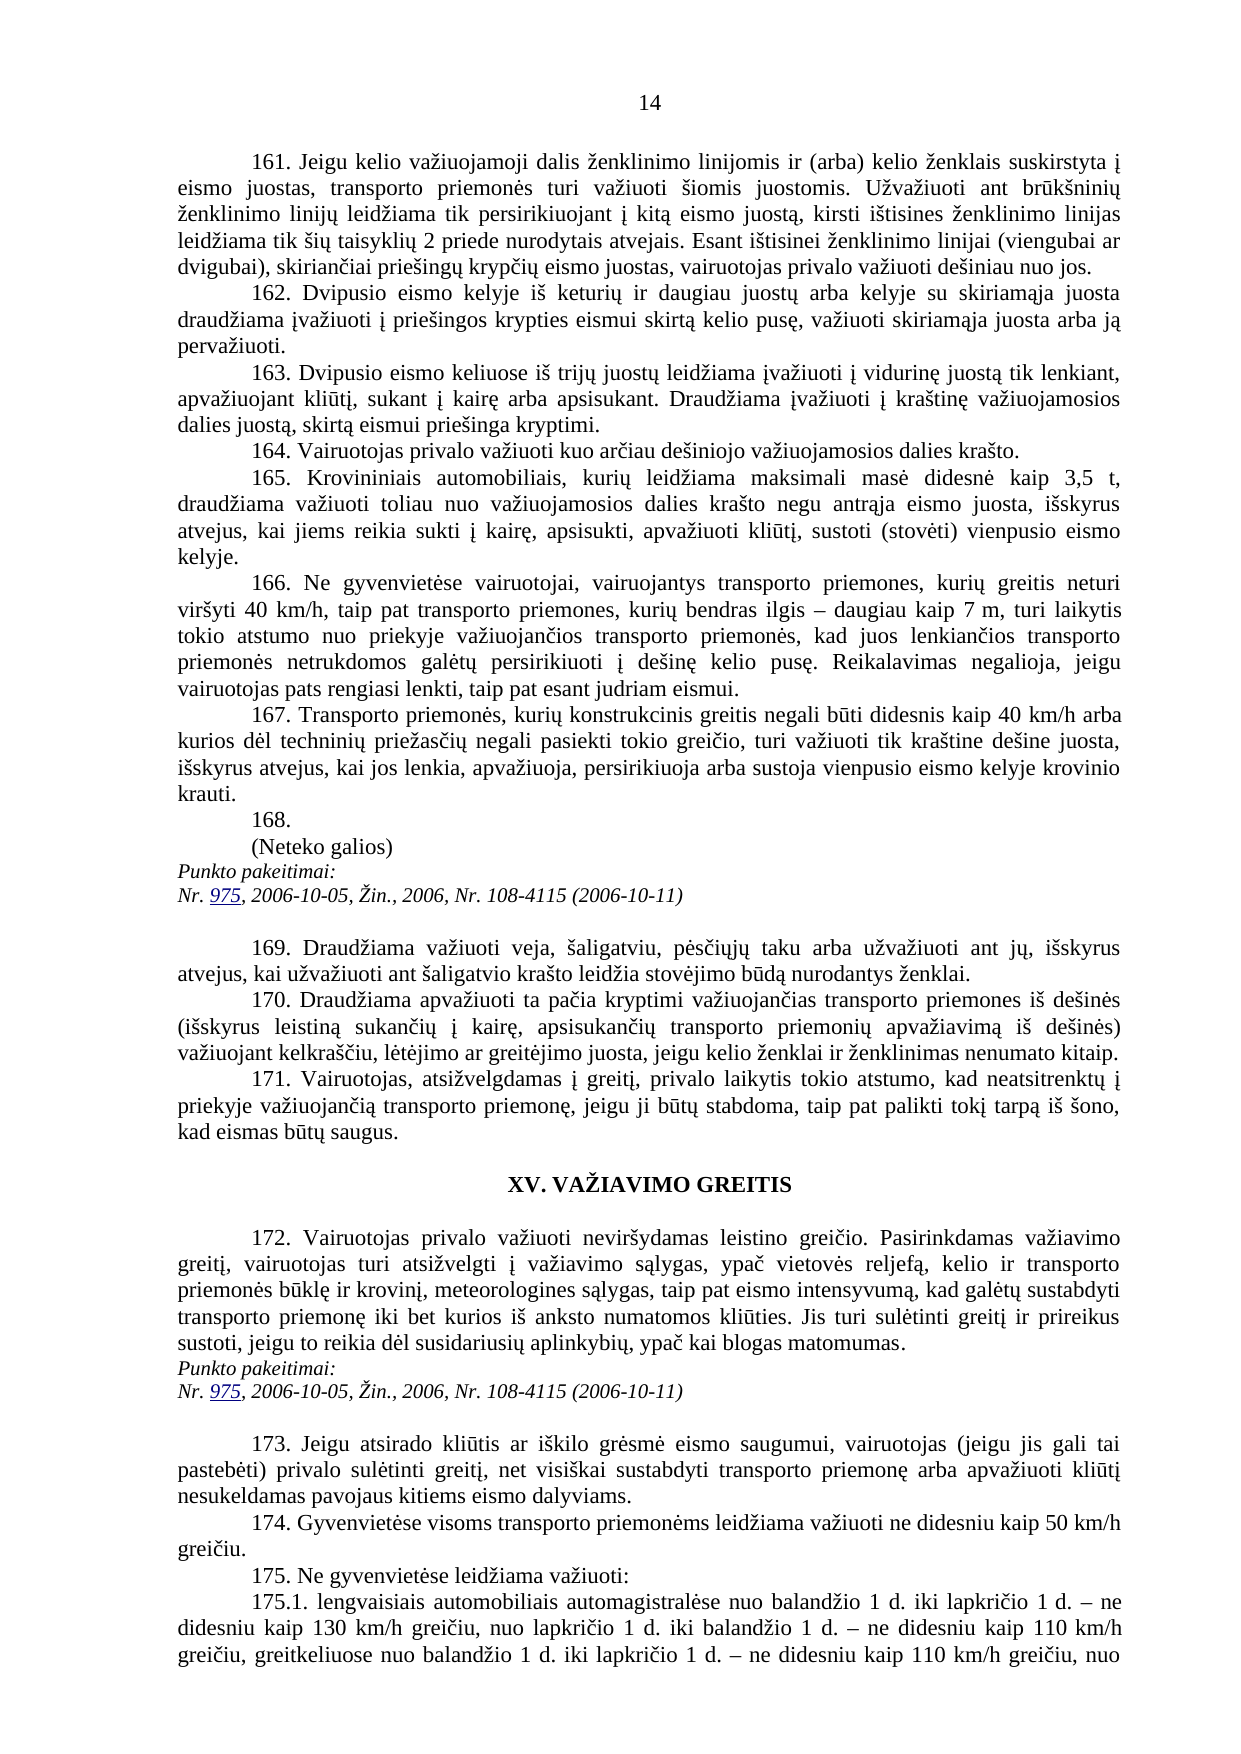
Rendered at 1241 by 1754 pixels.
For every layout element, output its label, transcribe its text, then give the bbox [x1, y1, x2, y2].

text Punkto pakeitimai: [177, 1355, 1122, 1379]
text 169. Draudžiama važiuoti veja, šaligatviu, pėsčiųjų taku arba užvažiuoti ant jų, išskyrus atvejus, kai užvažiuoti ant šaligatvio krašto leidžia stovėjimo būdą nurodantys ženklai. [177, 934, 1122, 986]
text 165. Krovininiais automobiliais, kurių leidžiama maksimali masė didesnė kaip 3,5 t, draudžiama važiuoti toliau nuo važiuojamosios dalies krašto negu antrąja eismo juosta, išskyrus atvejus, kai jiems reikia sukti į kairę, apsisukti, apvažiuoti kliūtį, sustoti (stovėti) vienpusio eismo kelyje. [177, 464, 1122, 569]
text 168. [177, 807, 1122, 833]
text 161. Jeigu kelio važiuojamoji dalis ženklinimo linijomis ir (arba) kelio ženklais suskirstyta į eismo juostas, transporto priemonės turi važiuoti šiomis juostomis. Užvažiuoti ant brūkšninių ženklinimo linijų leidžiama tik persirikiuojant į kitą eismo juostą, kirsti ištisines ženklinimo linijas leidžiama tik šių taisyklių 2 priede nurodytais atvejais. Esant ištisinei ženklinimo linijai (viengubai ar dvigubai), skiriančiai priešingų krypčių eismo juostas, vairuotojas privalo važiuoti dešiniau nuo jos. [177, 148, 1122, 279]
text 166. Ne gyvenvietėse vairuotojai, vairuojantys transporto priemones, kurių greitis neturi viršyti 40 km/h, taip pat transporto priemones, kurių bendras ilgis – daugiau kaip 7 m, turi laikytis tokio atstumo nuo priekyje važiuojančios transporto priemonės, kad juos lenkiančios transporto priemonės netrukdomos galėtų persirikiuoti į dešinę kelio pusę. Reikalavimas negalioja, jeigu vairuotojas pats rengiasi lenkti, taip pat esant judriam eismui. [177, 569, 1122, 701]
text 175. Ne gyvenvietėse leidžiama važiuoti: [177, 1562, 1122, 1588]
text 171. Vairuotojas, atsižvelgdamas į greitį, privalo laikytis tokio atstumo, kad neatsitrenktų į priekyje važiuojančią transporto priemonę, jeigu ji būtų stabdoma, taip pat palikti tokį tarpą iš šono, kad eismas būtų saugus. [177, 1066, 1122, 1144]
text Nr. 975, 2006-10-05, Žin., 2006, Nr. 108-4115 (2006-10-11) [177, 1379, 1122, 1403]
text 162. Dvipusio eismo kelyje iš keturių ir daugiau juostų arba kelyje su skiriamąja juosta draudžiama įvažiuoti į priešingos krypties eismui skirtą kelio pusę, važiuoti skiriamąja juosta arba ją pervažiuoti. [177, 279, 1122, 358]
subtitle XV. Važiavimo greitis [177, 1171, 1122, 1197]
text 172. Vairuotojas privalo važiuoti neviršydamas leistino greičio. Pasirinkdamas važiavimo greitį, vairuotojas turi atsižvelgti į važiavimo sąlygas, ypač vietovės reljefą, kelio ir transporto priemonės būklę ir krovinį, meteorologines sąlygas, taip pat eismo intensyvumą, kad galėtų sustabdyti transporto priemonę iki bet kurios iš anksto numatomos kliūties. Jis turi sulėtinti greitį ir prireikus sustoti, jeigu to reikia dėl susidariusių aplinkybių, ypač kai blogas matomumas. [177, 1224, 1122, 1355]
text 170. Draudžiama apvažiuoti ta pačia kryptimi važiuojančias transporto priemones iš dešinės (išskyrus leistiną sukančių į kairę, apsisukančių transporto priemonių apvažiavimą iš dešinės) važiuojant kelkraščiu, lėtėjimo ar greitėjimo juosta, jeigu kelio ženklai ir ženklinimas nenumato kitaip. [177, 986, 1122, 1066]
text 175.1. lengvaisiais automobiliais automagistralėse nuo balandžio 1 d. iki lapkričio 1 d. – ne didesniu kaip 130 km/h greičiu, nuo lapkričio 1 d. iki balandžio 1 d. – ne didesniu kaip 110 km/h greičiu, greitkeliuose nuo balandžio 1 d. iki lapkričio 1 d. – ne didesniu kaip 110 km/h greičiu, nuo [177, 1588, 1122, 1667]
text 174. Gyvenvietėse visoms transporto priemonėms leidžiama važiuoti ne didesniu kaip 50 km/h greičiu. [177, 1509, 1122, 1562]
text 173. Jeigu atsirado kliūtis ar iškilo grėsmė eismo saugumui, vairuotojas (jeigu jis gali tai pastebėti) privalo sulėtinti greitį, net visiškai sustabdyti transporto priemonę arba apvažiuoti kliūtį nesukeldamas pavojaus kitiems eismo dalyviams. [177, 1430, 1122, 1509]
text 167. Transporto priemonės, kurių konstrukcinis greitis negali būti didesnis kaip 40 km/h arba kurios dėl techninių priežasčių negali pasiekti tokio greičio, turi važiuoti tik kraštine dešine juosta, išskyrus atvejus, kai jos lenkia, apvažiuoja, persirikiuoja arba sustoja vienpusio eismo kelyje krovinio krauti. [177, 701, 1122, 807]
text 163. Dvipusio eismo keliuose iš trijų juostų leidžiama įvažiuoti į vidurinę juostą tik lenkiant, apvažiuojant kliūtį, sukant į kairę arba apsisukant. Draudžiama įvažiuoti į kraštinę važiuojamosios dalies juostą, skirtą eismui priešinga kryptimi. [177, 358, 1122, 438]
text Nr. 975, 2006-10-05, Žin., 2006, Nr. 108-4115 (2006-10-11) [177, 883, 1122, 907]
text (Neteko galios) [177, 833, 1122, 859]
text 164. Vairuotojas privalo važiuoti kuo arčiau dešiniojo važiuojamosios dalies krašto. [177, 438, 1122, 464]
text Punkto pakeitimai: [177, 859, 1122, 883]
